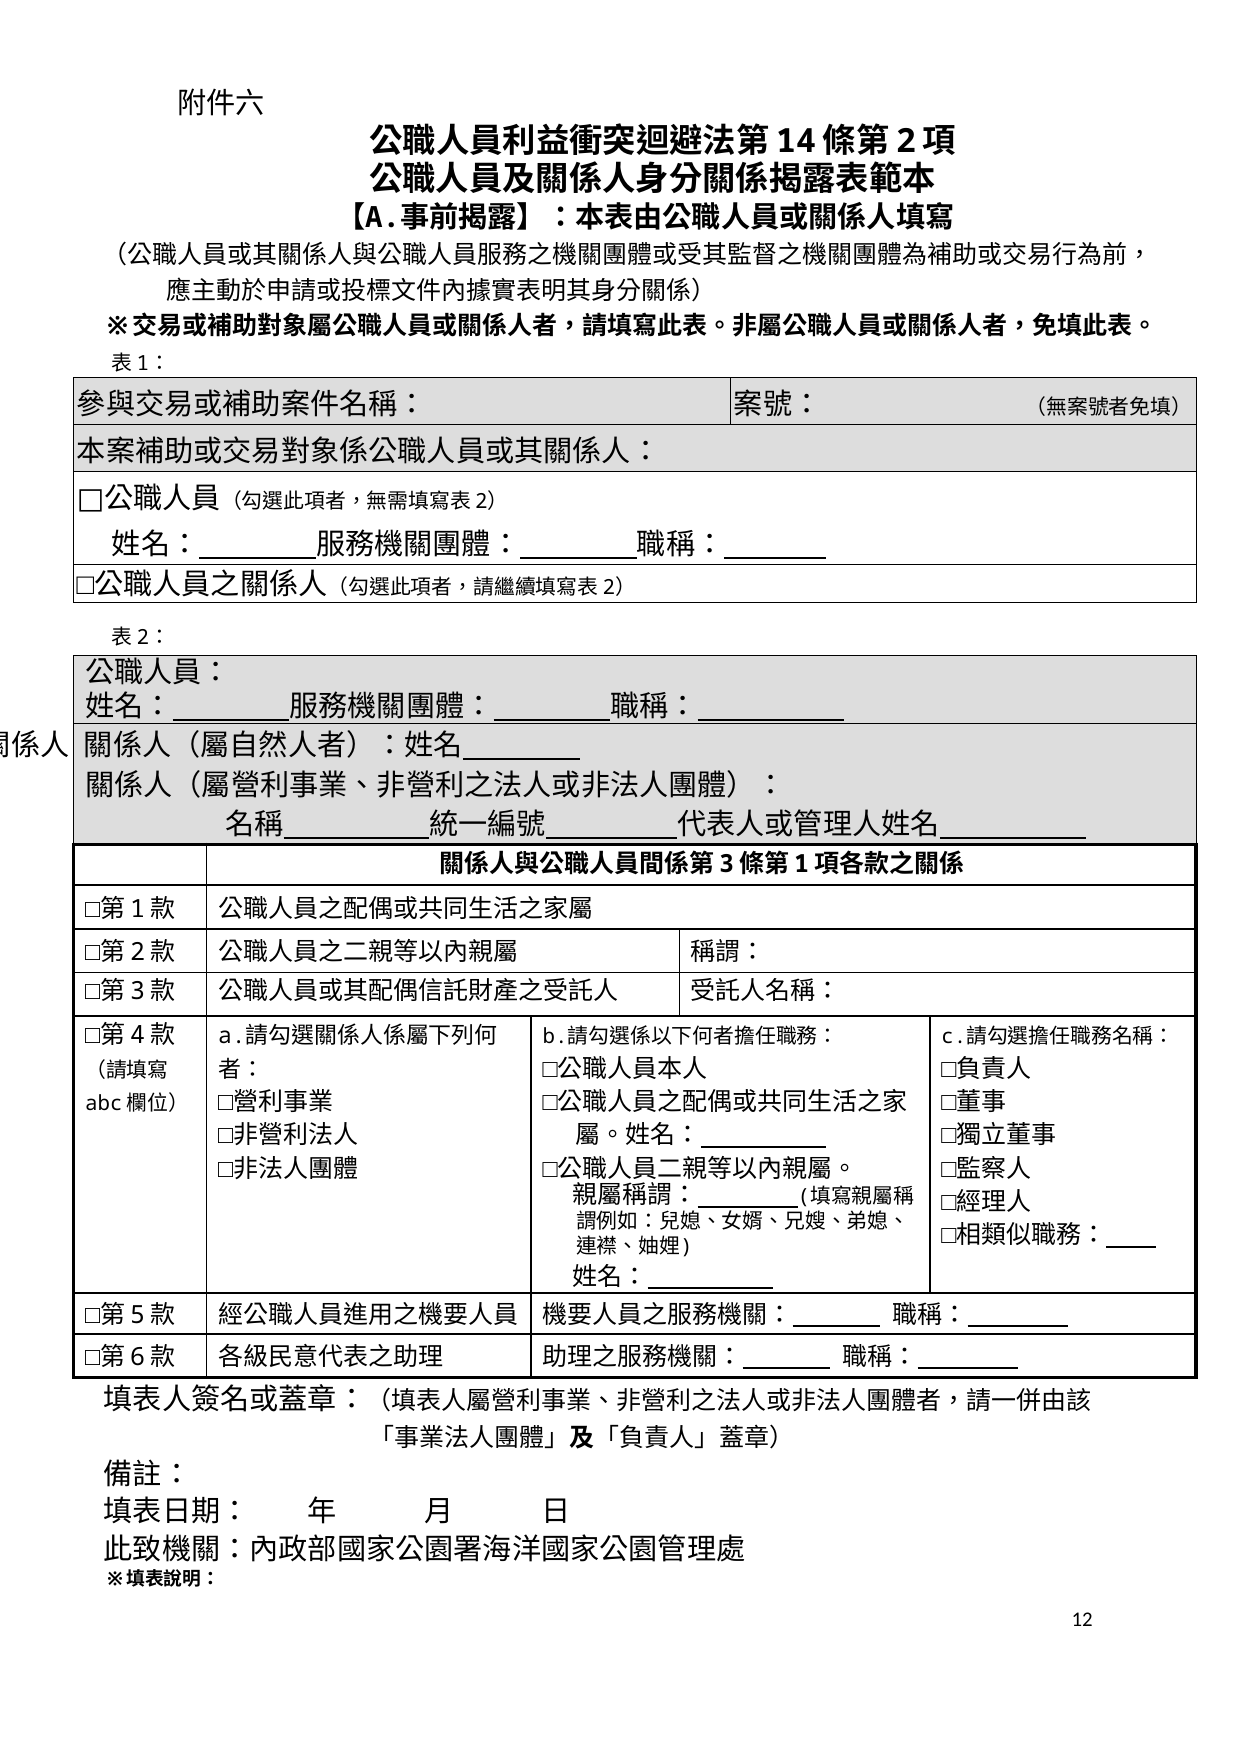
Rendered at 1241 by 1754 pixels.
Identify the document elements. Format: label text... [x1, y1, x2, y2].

table_cell 公職人員或其配偶信託財產之受託人 [207, 973, 679, 1015]
text ※交易或補助對象屬公職人員或關係人者，請填寫此表。非屬公職人員或關係人者，免填此表。 [102, 306, 1166, 342]
table_cell 機要人員之服務機關： 職稱： [532, 1294, 1194, 1333]
table_cell □公職人員之關係人（勾選此項者，請繼續填寫表2） [74, 565, 1196, 602]
text 公職人員及關係人身分關係揭露表範本 [74, 160, 1231, 198]
table_cell 本案補助或交易對象係公職人員或其關係人： [74, 425, 1196, 471]
table_cell 公職人員之配偶或共同生活之家屬 [207, 886, 1194, 928]
text 【A.事前揭露】：本表由公職人員或關係人填寫 [74, 198, 1216, 235]
table_cell □第2款 [75, 930, 206, 972]
table_cell 稱謂： [680, 930, 1194, 972]
text 表2： [74, 603, 1092, 655]
text ※填表說明： [103, 1567, 1092, 1589]
text 表1： [74, 342, 1171, 377]
table_header 公職人員： 姓名： 服務機關團體： 職稱： [74, 656, 1196, 723]
table_cell c.請勾選擔任職務名稱： □負責人 □董事 □獨立董事 □監察人 □經理人 □相類似職務： [931, 1017, 1194, 1292]
table_cell 關係人 關係人（屬自然人者）：姓名 關係人（屬營利事業、非營利之法人或非法人團體）： 名稱 統一編號 代表人或管理人姓名 [74, 724, 1196, 843]
text 此致機關：內政部國家公園署海洋國家公園管理處 [103, 1529, 1092, 1567]
table_cell □第4款 （請填寫abc欄位） [75, 1017, 206, 1292]
table_cell 公職人員之二親等以內親屬 [207, 930, 679, 972]
table_cell □第1款 [75, 886, 206, 928]
table_cell b.請勾選係以下何者擔任職務： □公職人員本人 □公職人員之配偶或共同生活之家屬。姓名： □公職人員二親等以內親屬。 親屬稱謂： (填寫親屬稱謂例如：兒媳、女婿、兄嫂、弟媳、連襟、妯娌) 姓名： [532, 1017, 929, 1292]
table_cell 受託人名稱： [680, 973, 1194, 1015]
text 附件六 [177, 75, 1092, 123]
table_cell a.請勾選關係人係屬下列何者： □營利事業 □非營利法人 □非法人團體 [207, 1017, 530, 1292]
text 公職人員利益衝突迴避法第14條第2項 [177, 123, 1231, 160]
text 填表日期： 年 月 日 [103, 1492, 1092, 1529]
table_header 案號： （無案號者免填） [731, 378, 1196, 424]
table_cell 各級民意代表之助理 [207, 1335, 530, 1376]
table_cell 助理之服務機關： 職稱： [532, 1335, 1194, 1376]
text 填表人簽名或蓋章：（填表人屬營利事業、非營利之法人或非法人團體者，請一併由該「事業法人團體」及「負責人」蓋章） [103, 1379, 1092, 1454]
text 備註： [103, 1454, 1092, 1492]
table_header 參與交易或補助案件名稱： [74, 378, 730, 424]
table_cell □第3款 [75, 973, 206, 1015]
table_cell 經公職人員進用之機要人員 [207, 1294, 530, 1333]
table_cell □第5款 [75, 1294, 206, 1333]
table_cell 關係人與公職人員間係第3條第1項各款之關係 [207, 846, 1194, 884]
table_cell □公職人員（勾選此項者，無需填寫表2） 姓名： 服務機關團體： 職稱： [74, 472, 1196, 563]
table_cell □第6款 [75, 1335, 206, 1376]
text （公職人員或其關係人與公職人員服務之機關團體或受其監督之機關團體為補助或交易行為前，應主動於申請或投標文件內據實表明其身分關係） [102, 235, 1166, 306]
table_cell [75, 846, 206, 884]
